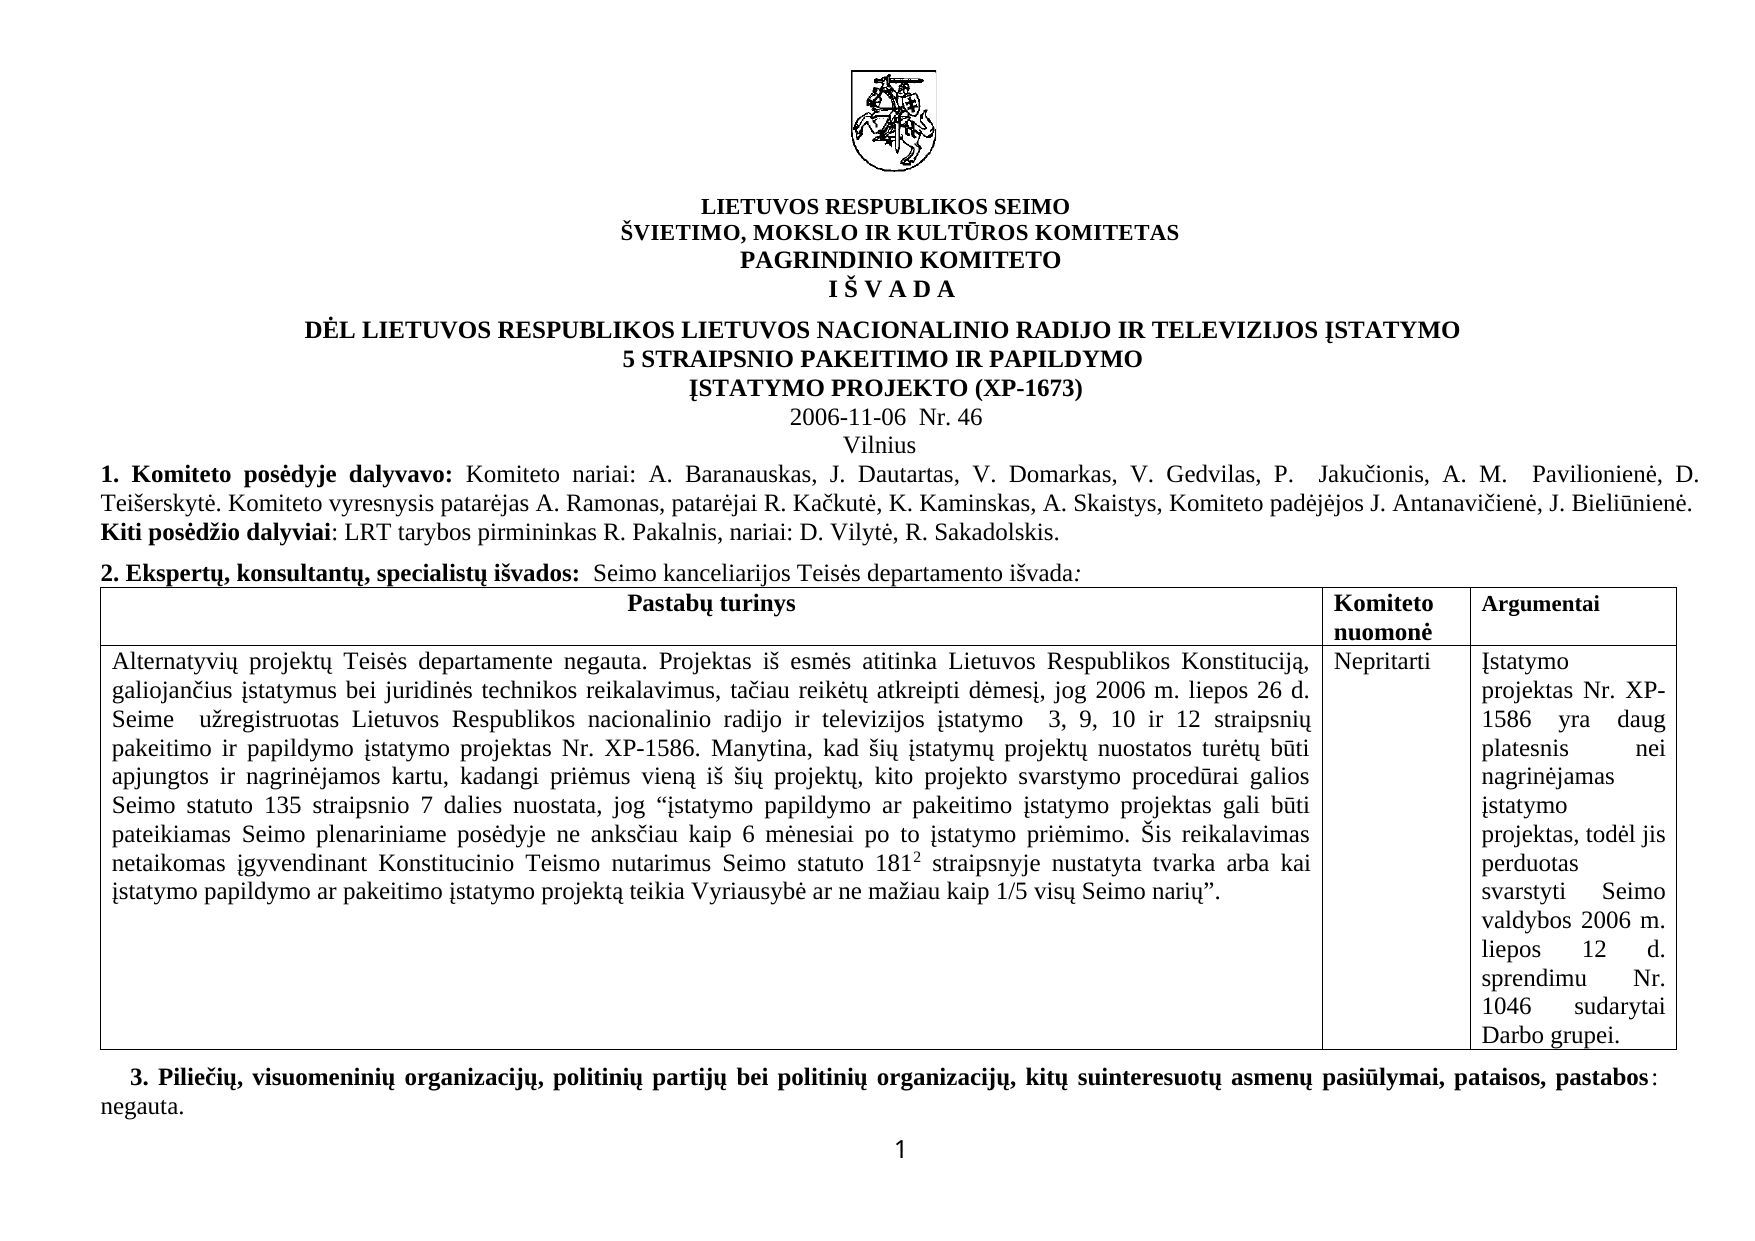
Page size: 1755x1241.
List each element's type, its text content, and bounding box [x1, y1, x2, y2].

subtitle ŠVIETIMO, MOKSLO IR KULTŪROS KOMITETAS [100, 219, 1700, 246]
text 5 STRAIPSNIO PAKEITIMO IR PAPILDYMO [100, 344, 1671, 373]
subtitle PAGRINDINIO KOMITETO [100, 246, 1701, 274]
subtitle I Š V A D A [100, 274, 1683, 303]
subtitle LIETUVOS RESPUBLIKOS SEIMO [100, 193, 1670, 219]
text Kiti posėdžio dalyviai: LRT tarybos pirmininkas R. Pakalnis, nariai: D. Vilytė, R. Sakadolskis. [100, 517, 1701, 546]
table_header Argumentai [1471, 588, 1676, 645]
text ĮSTATYMO PROJEKTO (XP-1673) [100, 373, 1671, 402]
text 1. Komiteto posėdyje dalyvavo: Komiteto nariai: A. Baranauskas, J. Dautartas, V. Domarkas, V. Gedvilas, P. Jakučionis, A. M. Pavilionienė, D. Teišerskytė. Komiteto vyresnysis patarėjas A. Ramonas, patarėjai R. Kačkutė, K. Kaminskas, A. Skaistys, Komiteto padėjėjos J. Antanavičienė, J. Bieliūnienė. [100, 459, 1701, 517]
text DĖL LIETUVOS RESPUBLIKOS LIETUVOS NACIONALINIO RADIJO IR TELEVIZIJOS ĮSTATYMO [100, 316, 1671, 344]
table_cell Įstatymo projektas Nr. XP-1586 yra daug platesnis nei nagrinėjamas įstatymo projektas, todėl jis perduotas svarstyti Seimo valdybos 2006 m. liepos 12 d. sprendimu Nr. 1046 sudarytai Darbo grupei. [1471, 646, 1676, 1049]
text 2006-11-06 Nr. 46 [100, 402, 1671, 431]
text Vilnius [100, 431, 1658, 459]
table_header Komiteto nuomonė [1323, 588, 1470, 645]
table_header Pastabų turinys [101, 588, 1322, 645]
table_cell Nepritarti [1323, 646, 1470, 1049]
text 3. Piliečių, visuomeninių organizacijų, politinių partijų bei politinių organizacijų, kitų suinteresuotų asmenų pasiūlymai, pataisos, pastabos: negauta. [100, 1062, 1658, 1120]
table_cell Alternatyvių projektų Teisės departamente negauta. Projektas iš esmės atitinka Lietuvos Respublikos Konstituciją, galiojančius įstatymus bei juridinės technikos reikalavimus, tačiau reikėtų atkreipti dėmesį, jog 2006 m. liepos 26 d. Seime užregistruotas Lietuvos Respublikos nacionalinio radijo ir televizijos įstatymo 3, 9, 10 ir 12 straipsnių pakeitimo ir papildymo įstatymo projektas Nr. XP-1586. Manytina, kad šių įstatymų projektų nuostatos turėtų būti apjungtos ir nagrinėjamos kartu, kadangi priėmus vieną iš šių projektų, kito projekto svarstymo procedūrai galios Seimo statuto 135 straipsnio 7 dalies nuostata, jog “įstatymo papildymo ar pakeitimo įstatymo projektas gali būti pateikiamas Seimo plenariniame posėdyje ne anksčiau kaip 6 mėnesiai po to įstatymo priėmimo. Šis reikalavimas netaikomas įgyvendinant Konstitucinio Teismo nutarimus Seimo statuto 1812 straipsnyje nustatyta tvarka arba kai įstatymo papildymo ar pakeitimo įstatymo projektą teikia Vyriausybė ar ne mažiau kaip 1/5 visų Seimo narių”. [101, 646, 1322, 1049]
text 2. Ekspertų, konsultantų, specialistų išvados: Seimo kanceliarijos Teisės departamento išvada: [100, 558, 1643, 587]
